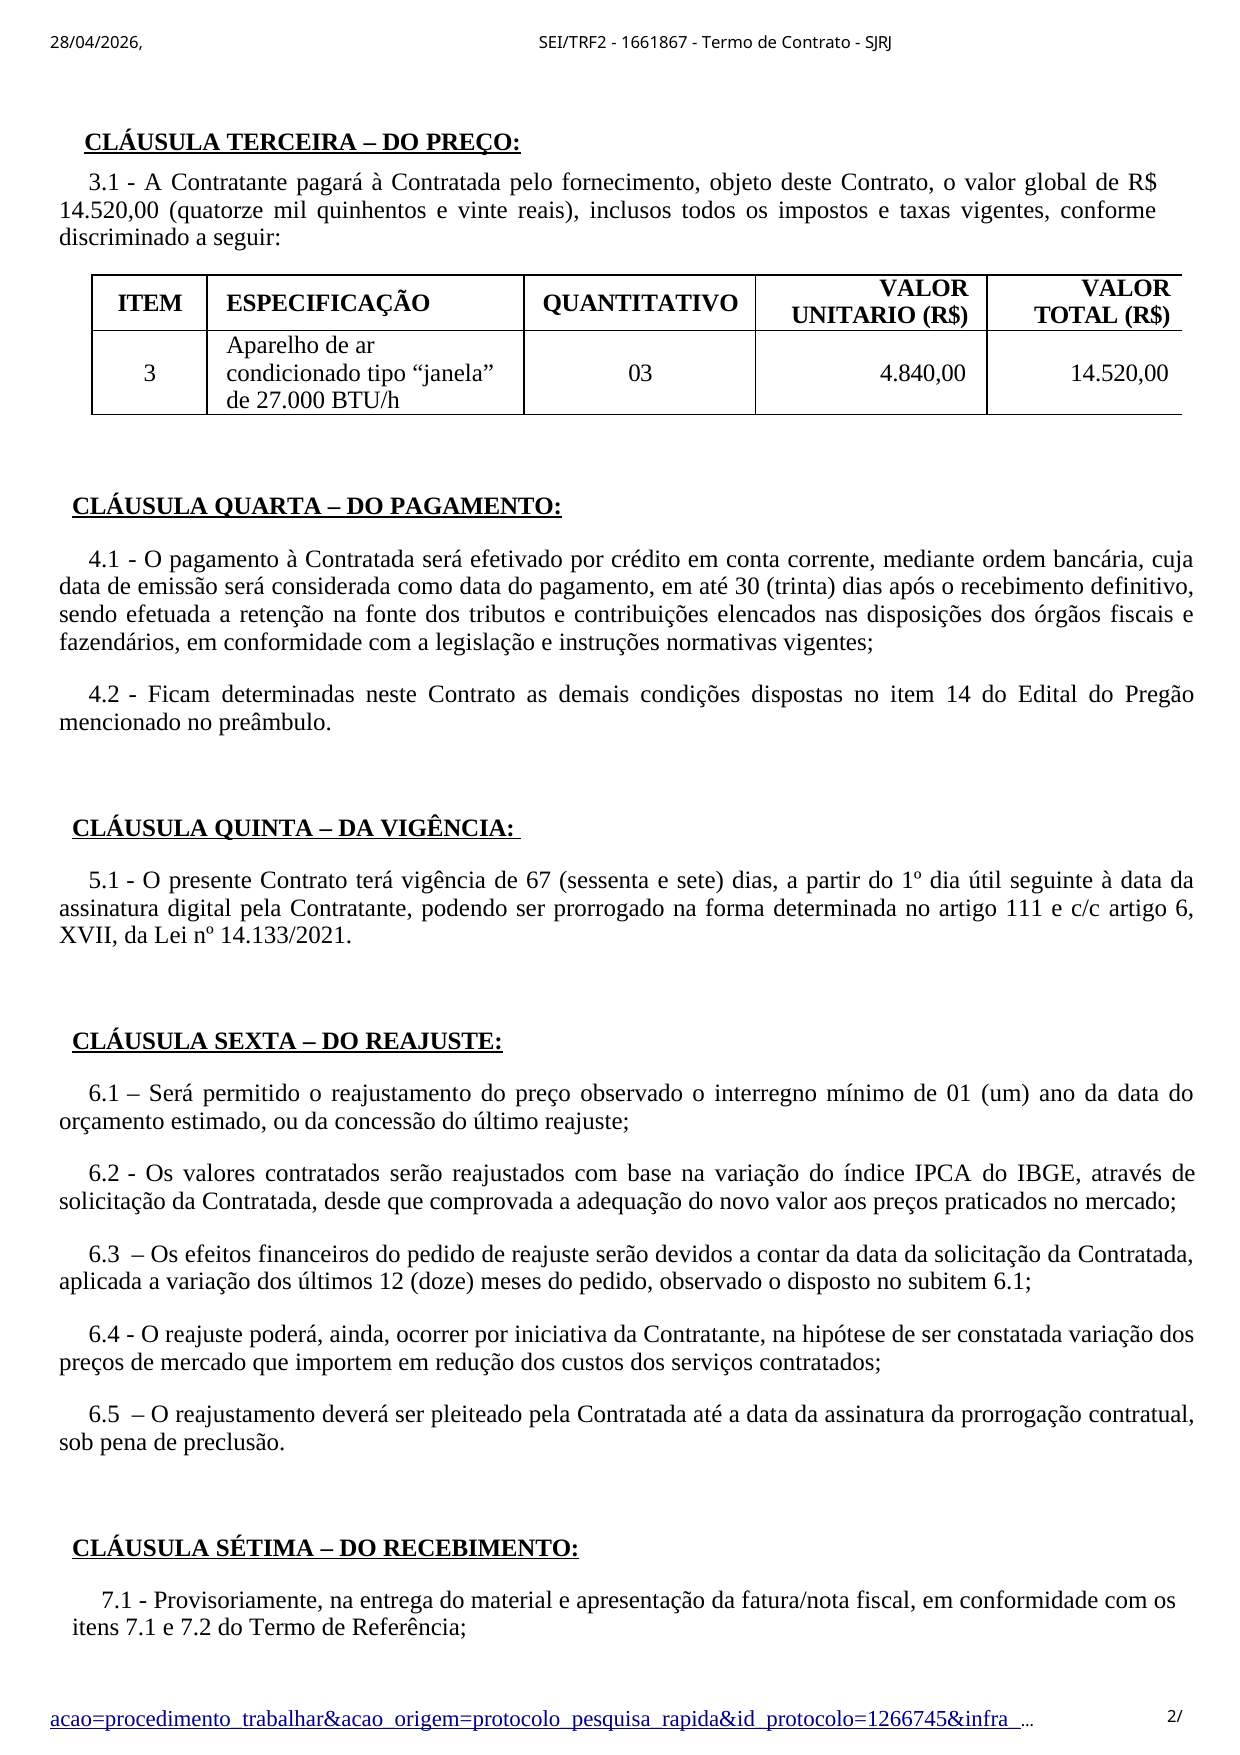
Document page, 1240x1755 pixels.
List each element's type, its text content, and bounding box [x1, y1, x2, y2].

table_cell Aparelho de ar condicionado tipo “janela” de 27.000 BTU/h [208, 331, 523, 414]
text 7.1 - Provisoriamente, na entrega do material e apresentação da fatura/nota fiscal, em conformidade com os itens 7.1 e 7.2 do Termo de Referência; [72, 1586, 1195, 1641]
list - O pagamento à Contratada será efetivado por crédito em conta corrente, mediante ordem bancária, cuja data de emissão será considerada como data do pagamento, em até 30 (trinta) dias após o recebimento definitivo, sendo efetuada a retenção na fonte dos tributos e contribuições elencados nas disposições dos órgãos fiscais e fazendários, em conformidade com a legislação e instruções normativas vigentes; [59, 545, 1195, 655]
subtitle CLÁUSULA QUARTA – DO PAGAMENTO: [72, 491, 1195, 520]
list - Ficam determinadas neste Contrato as demais condições dispostas no item 14 do Edital do Pregão mencionado no preâmbulo. [59, 680, 1195, 736]
list - O reajuste poderá, ainda, ocorrer por iniciativa da Contratante, na hipótese de ser constatada variação dos preços de mercado que importem em redução dos custos dos serviços contratados; [59, 1320, 1195, 1375]
subtitle CLÁUSULA SÉTIMA – DO RECEBIMENTO: [72, 1533, 1195, 1561]
table_header QUANTITATIVO [525, 276, 755, 330]
table_cell 03 [525, 331, 755, 414]
list - O presente Contrato terá vigência de 67 (sessenta e sete) dias, a partir do 1º dia útil seguinte à data da assinatura digital pela Contratante, podendo ser prorrogado na forma determinada no artigo 111 e c/c artigo 6, XVII, da Lei nº 14.133/2021. [59, 866, 1195, 949]
list – O reajustamento deverá ser pleiteado pela Contratada até a data da assinatura da prorrogação contratual, sob pena de preclusão. [59, 1400, 1195, 1456]
list – Os efeitos financeiros do pedido de reajuste serão devidos a contar da data da solicitação da Contratada, aplicada a variação dos últimos 12 (doze) meses do pedido, observado o disposto no subitem 6.1; [59, 1240, 1195, 1295]
list - A Contratante pagará à Contratada pelo fornecimento, objeto deste Contrato, o valor global de R$ 14.520,00 (quatorze mil quinhentos e vinte reais), inclusos todos os impostos e taxas vigentes, conforme discriminado a seguir: [59, 168, 1158, 251]
table_header ITEM [93, 276, 206, 330]
table_cell 3 [93, 331, 206, 414]
subtitle CLÁUSULA SEXTA – DO REAJUSTE: [72, 1026, 1195, 1055]
table_header ESPECIFICAÇÃO [208, 276, 523, 330]
list - Os valores contratados serão reajustados com base na variação do índice IPCA do IBGE, através de solicitação da Contratada, desde que comprovada a adequação do novo valor aos preços praticados no mercado; [59, 1160, 1195, 1215]
table_cell 14.520,00 [988, 331, 1182, 414]
list – Será permitido o reajustamento do preço observado o interregno mínimo de 01 (um) ano da data do orçamento estimado, ou da concessão do último reajuste; [59, 1080, 1195, 1135]
table_cell 4.840,00 [756, 331, 986, 414]
table_header VALOR UNITARIO (R$) [756, 276, 986, 330]
subtitle CLÁUSULA QUINTA – DA VIGÊNCIA: [72, 813, 1195, 841]
table_header VALOR TOTAL (R$) [988, 276, 1182, 330]
subtitle CLÁUSULA TERCEIRA – DO PREÇO: [84, 127, 1195, 156]
